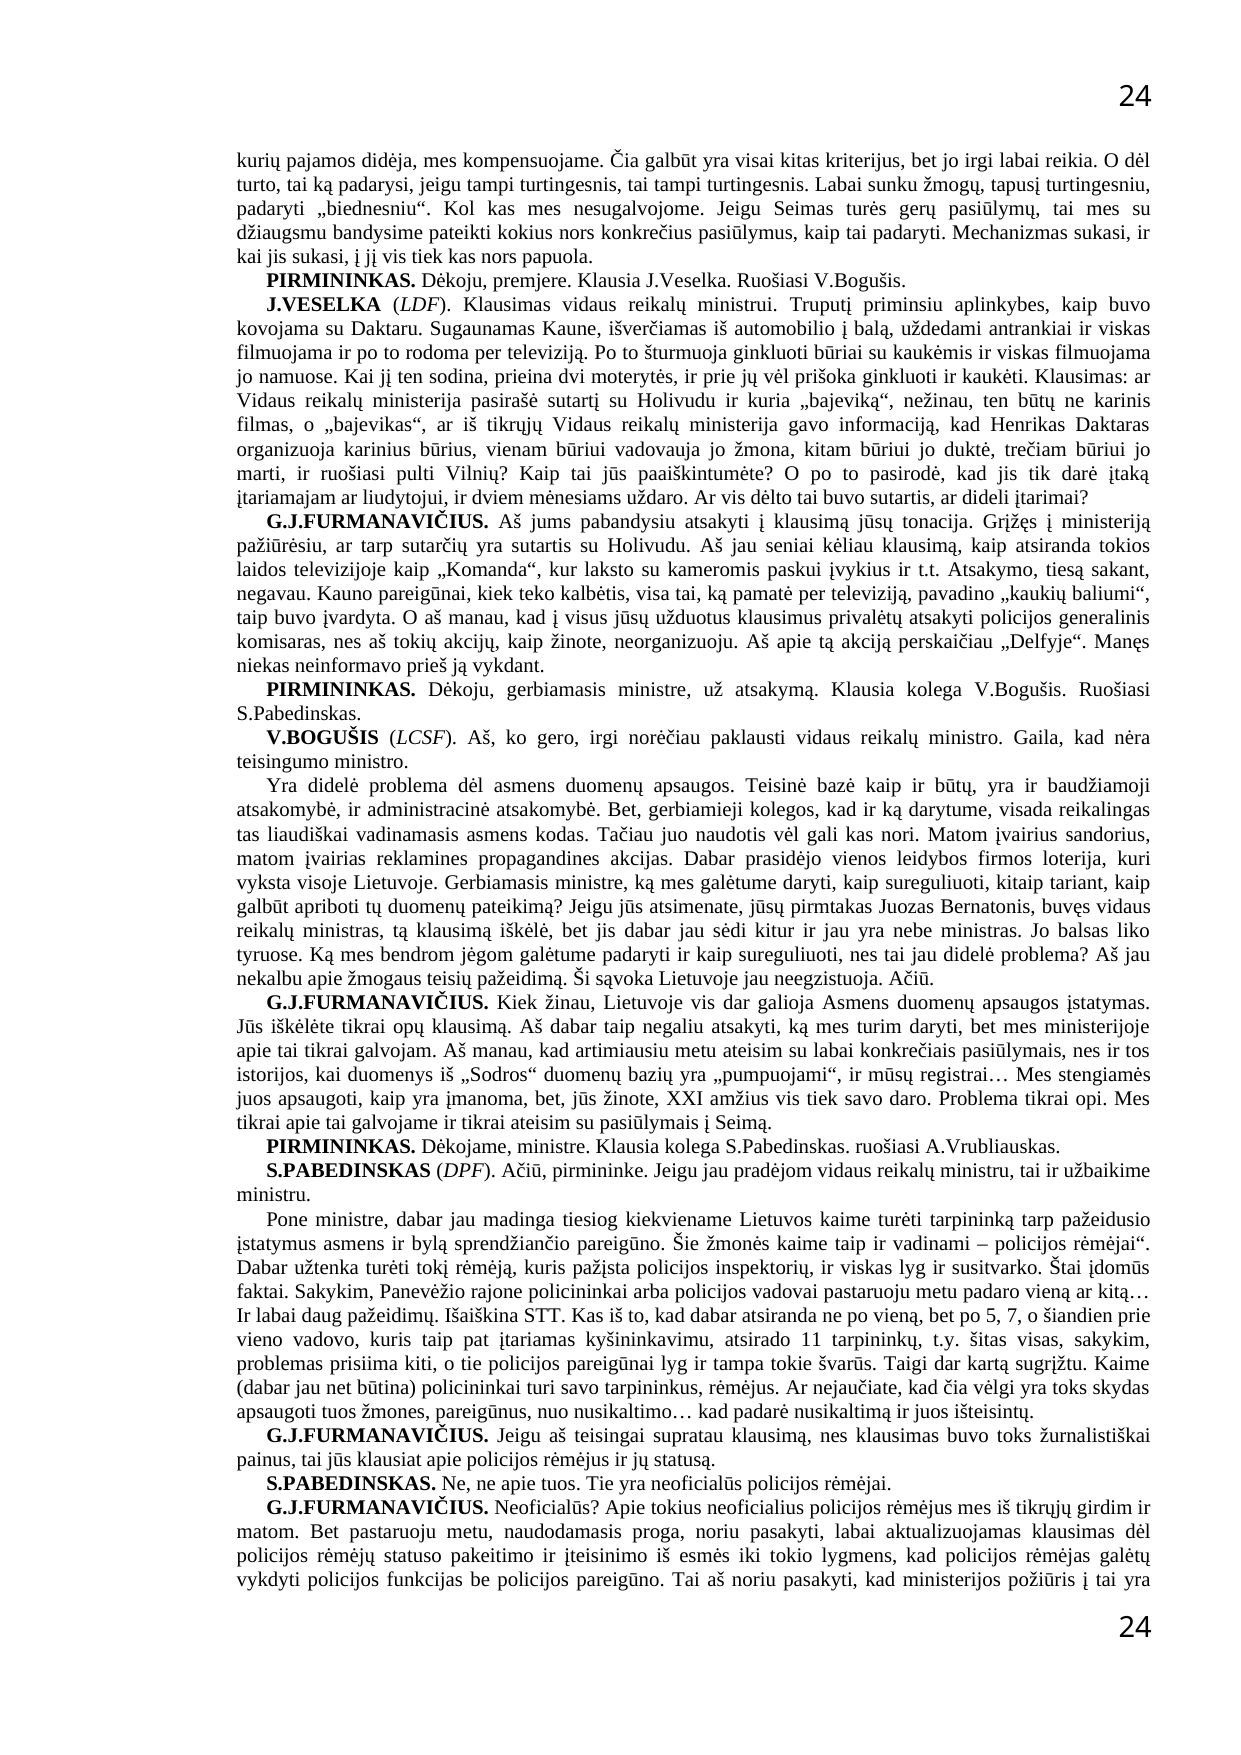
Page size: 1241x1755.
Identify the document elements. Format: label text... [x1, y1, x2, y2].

text PIRMININKAS. Dėkojame, ministre. Klausia kolega S.Pabedinskas. ruošiasi A.Vrubliauskas. [236, 1134, 1152, 1158]
text G.J.FURMANAVIČIUS. Neoficialūs? Apie tokius neoficialius policijos rėmėjus mes iš tikrųjų girdim ir matom. Bet pastaruoju metu, naudodamasis proga, noriu pasakyti, labai aktualizuojamas klausimas dėl policijos rėmėjų statuso pakeitimo ir įteisinimo iš esmės iki tokio lygmens, kad policijos rėmėjas galėtų vykdyti policijos funkcijas be policijos pareigūno. Tai aš noriu pasakyti, kad ministerijos požiūris į tai yra [236, 1495, 1152, 1591]
text S.PABEDINSKAS. Ne, ne apie tuos. Tie yra neoficialūs policijos rėmėjai. [236, 1471, 1152, 1495]
text G.J.FURMANAVIČIUS. Jeigu aš teisingai supratau klausimą, nes klausimas buvo toks žurnalistiškai painus, tai jūs klausiat apie policijos rėmėjus ir jų statusą. [236, 1423, 1152, 1471]
text J.VESELKA (LDF). Klausimas vidaus reikalų ministrui. Truputį priminsiu aplinkybes, kaip buvo kovojama su Daktaru. Sugaunamas Kaune, išverčiamas iš automobilio į balą, uždedami antrankiai ir viskas filmuojama ir po to rodoma per televiziją. Po to šturmuoja ginkluoti būriai su kaukėmis ir viskas filmuojama jo namuose. Kai jį ten sodina, prieina dvi moterytės, ir prie jų vėl prišoka ginkluoti ir kaukėti. Klausimas: ar Vidaus reikalų ministerija pasirašė sutartį su Holivudu ir kuria „bajeviką“, nežinau, ten būtų ne karinis filmas, o „bajevikas“, ar iš tikrųjų Vidaus reikalų ministerija gavo informaciją, kad Henrikas Daktaras organizuoja karinius būrius, vienam būriui vadovauja jo žmona, kitam būriui jo duktė, trečiam būriui jo marti, ir ruošiasi pulti Vilnių? Kaip tai jūs paaiškintumėte? O po to pasirodė, kad jis tik darė įtaką įtariamajam ar liudytojui, ir dviem mėnesiams uždaro. Ar vis dėlto tai buvo sutartis, ar dideli įtarimai? [236, 292, 1152, 509]
text S.PABEDINSKAS (DPF). Ačiū, pirmininke. Jeigu jau pradėjom vidaus reikalų ministru, tai ir užbaikime ministru. [236, 1158, 1152, 1206]
text Pone ministre, dabar jau madinga tiesiog kiekviename Lietuvos kaime turėti tarpininką tarp pažeidusio įstatymus asmens ir bylą sprendžiančio pareigūno. Šie žmonės kaime taip ir vadinami – policijos rėmėjai“. Dabar užtenka turėti tokį rėmėją, kuris pažįsta policijos inspektorių, ir viskas lyg ir susitvarko. Štai įdomūs faktai. Sakykim, Panevėžio rajone policininkai arba policijos vadovai pastaruoju metu padaro vieną ar kitą… Ir labai daug pažeidimų. Išaiškina STT. Kas iš to, kad dabar atsiranda ne po vieną, bet po 5, 7, o šiandien prie vieno vadovo, kuris taip pat įtariamas kyšininkavimu, atsirado 11 tarpininkų, t.y. šitas visas, sakykim, problemas prisiima kiti, o tie policijos pareigūnai lyg ir tampa tokie švarūs. Taigi dar kartą sugrįžtu. Kaime (dabar jau net būtina) policininkai turi savo tarpininkus, rėmėjus. Ar nejaučiate, kad čia vėlgi yra toks skydas apsaugoti tuos žmones, pareigūnus, nuo nusikaltimo… kad padarė nusikaltimą ir juos išteisintų. [236, 1206, 1152, 1423]
text G.J.FURMANAVIČIUS. Kiek žinau, Lietuvoje vis dar galioja Asmens duomenų apsaugos įstatymas. Jūs iškėlėte tikrai opų klausimą. Aš dabar taip negaliu atsakyti, ką mes turim daryti, bet mes ministerijoje apie tai tikrai galvojam. Aš manau, kad artimiausiu metu ateisim su labai konkrečiais pasiūlymais, nes ir tos istorijos, kai duomenys iš „Sodros“ duomenų bazių yra „pumpuojami“, ir mūsų registrai… Mes stengiamės juos apsaugoti, kaip yra įmanoma, bet, jūs žinote, XXI amžius vis tiek savo daro. Problema tikrai opi. Mes tikrai apie tai galvojame ir tikrai ateisim su pasiūlymais į Seimą. [236, 990, 1152, 1134]
text PIRMININKAS. Dėkoju, gerbiamasis ministre, už atsakymą. Klausia kolega V.Bogušis. Ruošiasi S.Pabedinskas. [236, 677, 1152, 725]
text G.J.FURMANAVIČIUS. Aš jums pabandysiu atsakyti į klausimą jūsų tonacija. Grįžęs į ministeriją pažiūrėsiu, ar tarp sutarčių yra sutartis su Holivudu. Aš jau seniai kėliau klausimą, kaip atsiranda tokios laidos televizijoje kaip „Komanda“, kur laksto su kameromis paskui įvykius ir t.t. Atsakymo, tiesą sakant, negavau. Kauno pareigūnai, kiek teko kalbėtis, visa tai, ką pamatė per televiziją, pavadino „kaukių baliumi“, taip buvo įvardyta. O aš manau, kad į visus jūsų užduotus klausimus privalėtų atsakyti policijos generalinis komisaras, nes aš tokių akcijų, kaip žinote, neorganizuoju. Aš apie tą akciją perskaičiau „Delfyje“. Manęs niekas neinformavo prieš ją vykdant. [236, 509, 1152, 677]
text PIRMININKAS. Dėkoju, premjere. Klausia J.Veselka. Ruošiasi V.Bogušis. [236, 268, 1152, 292]
text V.BOGUŠIS (LCSF). Aš, ko gero, irgi norėčiau paklausti vidaus reikalų ministro. Gaila, kad nėra teisingumo ministro. [236, 725, 1152, 773]
text Yra didelė problema dėl asmens duomenų apsaugos. Teisinė bazė kaip ir būtų, yra ir baudžiamoji atsakomybė, ir administracinė atsakomybė. Bet, gerbiamieji kolegos, kad ir ką darytume, visada reikalingas tas liaudiškai vadinamasis asmens kodas. Tačiau juo naudotis vėl gali kas nori. Matom įvairius sandorius, matom įvairias reklamines propagandines akcijas. Dabar prasidėjo vienos leidybos firmos loterija, kuri vyksta visoje Lietuvoje. Gerbiamasis ministre, ką mes galėtume daryti, kaip sureguliuoti, kitaip tariant, kaip galbūt apriboti tų duomenų pateikimą? Jeigu jūs atsimenate, jūsų pirmtakas Juozas Bernatonis, buvęs vidaus reikalų ministras, tą klausimą iškėlė, bet jis dabar jau sėdi kitur ir jau yra nebe ministras. Jo balsas liko tyruose. Ką mes bendrom jėgom galėtume padaryti ir kaip sureguliuoti, nes tai jau didelė problema? Aš jau nekalbu apie žmogaus teisių pažeidimą. Ši sąvoka Lietuvoje jau neegzistuoja. Ačiū. [236, 773, 1152, 990]
text kurių pajamos didėja, mes kompensuojame. Čia galbūt yra visai kitas kriterijus, bet jo irgi labai reikia. O dėl turto, tai ką padarysi, jeigu tampi turtingesnis, tai tampi turtingesnis. Labai sunku žmogų, tapusį turtingesniu, padaryti „biednesniu“. Kol kas mes nesugalvojome. Jeigu Seimas turės gerų pasiūlymų, tai mes su džiaugsmu bandysime pateikti kokius nors konkrečius pasiūlymus, kaip tai padaryti. Mechanizmas sukasi, ir kai jis sukasi, į jį vis tiek kas nors papuola. [236, 148, 1152, 268]
